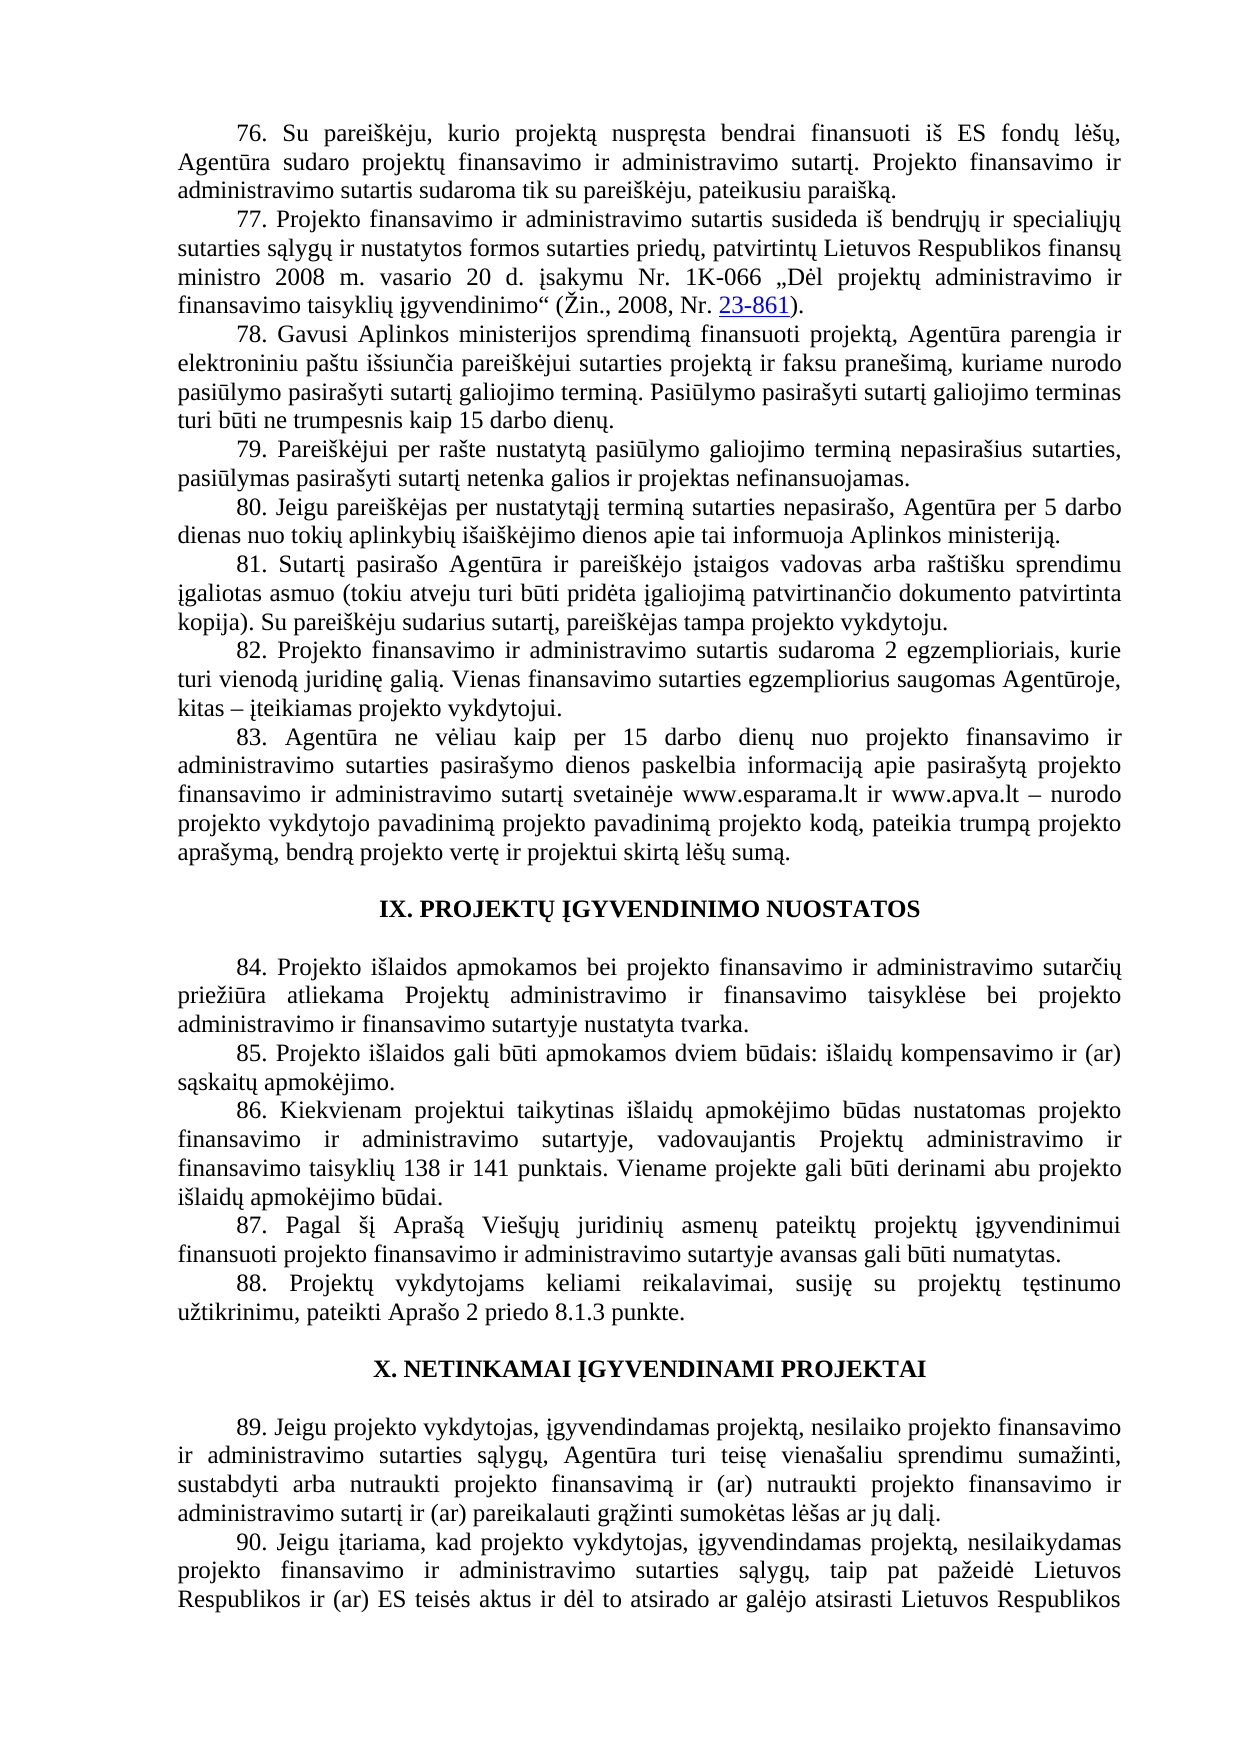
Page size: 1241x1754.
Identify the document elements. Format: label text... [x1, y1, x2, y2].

text 78. Gavusi Aplinkos ministerijos sprendimą finansuoti projektą, Agentūra parengia ir elektroniniu paštu išsiunčia pareiškėjui sutarties projektą ir faksu pranešimą, kuriame nurodo pasiūlymo pasirašyti sutartį galiojimo terminą. Pasiūlymo pasirašyti sutartį galiojimo terminas turi būti ne trumpesnis kaip 15 darbo dienų. [177, 319, 1122, 434]
text 89. Jeigu projekto vykdytojas, įgyvendindamas projektą, nesilaiko projekto finansavimo ir administravimo sutarties sąlygų, Agentūra turi teisę vienašaliu sprendimu sumažinti, sustabdyti arba nutraukti projekto finansavimą ir (ar) nutraukti projekto finansavimo ir administravimo sutartį ir (ar) pareikalauti grąžinti sumokėtas lėšas ar jų dalį. [177, 1412, 1122, 1527]
text 86. Kiekvienam projektui taikytinas išlaidų apmokėjimo būdas nustatomas projekto finansavimo ir administravimo sutartyje, vadovaujantis Projektų administravimo ir finansavimo taisyklių 138 ir 141 punktais. Viename projekte gali būti derinami abu projekto išlaidų apmokėjimo būdai. [177, 1096, 1122, 1211]
text X. NETINKAMAI ĮGYVENDINAMI PROJEKTAI [177, 1354, 1122, 1383]
text 87. Pagal šį Aprašą Viešųjų juridinių asmenų pateiktų projektų įgyvendinimui finansuoti projekto finansavimo ir administravimo sutartyje avansas gali būti numatytas. [177, 1211, 1122, 1268]
text 80. Jeigu pareiškėjas per nustatytąjį terminą sutarties nepasirašo, Agentūra per 5 darbo dienas nuo tokių aplinkybių išaiškėjimo dienos apie tai informuoja Aplinkos ministeriją. [177, 492, 1122, 549]
text 83. Agentūra ne vėliau kaip per 15 darbo dienų nuo projekto finansavimo ir administravimo sutarties pasirašymo dienos paskelbia informaciją apie pasirašytą projekto finansavimo ir administravimo sutartį svetainėje www.esparama.lt ir www.apva.lt – nurodo projekto vykdytojo pavadinimą projekto pavadinimą projekto kodą, pateikia trumpą projekto aprašymą, bendrą projekto vertę ir projektui skirtą lėšų sumą. [177, 722, 1122, 866]
text 77. Projekto finansavimo ir administravimo sutartis susideda iš bendrųjų ir specialiųjų sutarties sąlygų ir nustatytos formos sutarties priedų, patvirtintų Lietuvos Respublikos finansų ministro 2008 m. vasario 20 d. įsakymu Nr. 1K-066 „Dėl projektų administravimo ir finansavimo taisyklių įgyvendinimo“ (Žin., 2008, Nr. 23-861). [177, 204, 1122, 319]
text IX. PROJEKTŲ ĮGYVENDINIMO NUOSTATOS [177, 894, 1122, 923]
text 82. Projekto finansavimo ir administravimo sutartis sudaroma 2 egzemplioriais, kurie turi vienodą juridinę galią. Vienas finansavimo sutarties egzempliorius saugomas Agentūroje, kitas – įteikiamas projekto vykdytojui. [177, 636, 1122, 722]
text 84. Projekto išlaidos apmokamos bei projekto finansavimo ir administravimo sutarčių priežiūra atliekama Projektų administravimo ir finansavimo taisyklėse bei projekto administravimo ir finansavimo sutartyje nustatyta tvarka. [177, 952, 1122, 1038]
text 88. Projektų vykdytojams keliami reikalavimai, susiję su projektų tęstinumo užtikrinimu, pateikti Aprašo 2 priedo 8.1.3 punkte. [177, 1268, 1122, 1326]
text 90. Jeigu įtariama, kad projekto vykdytojas, įgyvendindamas projektą, nesilaikydamas projekto finansavimo ir administravimo sutarties sąlygų, taip pat pažeidė Lietuvos Respublikos ir (ar) ES teisės aktus ir dėl to atsirado ar galėjo atsirasti Lietuvos Respublikos [177, 1527, 1122, 1613]
text 79. Pareiškėjui per rašte nustatytą pasiūlymo galiojimo terminą nepasirašius sutarties, pasiūlymas pasirašyti sutartį netenka galios ir projektas nefinansuojamas. [177, 434, 1122, 492]
text 85. Projekto išlaidos gali būti apmokamos dviem būdais: išlaidų kompensavimo ir (ar) sąskaitų apmokėjimo. [177, 1038, 1122, 1096]
text 81. Sutartį pasirašo Agentūra ir pareiškėjo įstaigos vadovas arba raštišku sprendimu įgaliotas asmuo (tokiu atveju turi būti pridėta įgaliojimą patvirtinančio dokumento patvirtinta kopija). Su pareiškėju sudarius sutartį, pareiškėjas tampa projekto vykdytoju. [177, 549, 1122, 636]
text 76. Su pareiškėju, kurio projektą nuspręsta bendrai finansuoti iš ES fondų lėšų, Agentūra sudaro projektų finansavimo ir administravimo sutartį. Projekto finansavimo ir administravimo sutartis sudaroma tik su pareiškėju, pateikusiu paraišką. [177, 118, 1122, 204]
